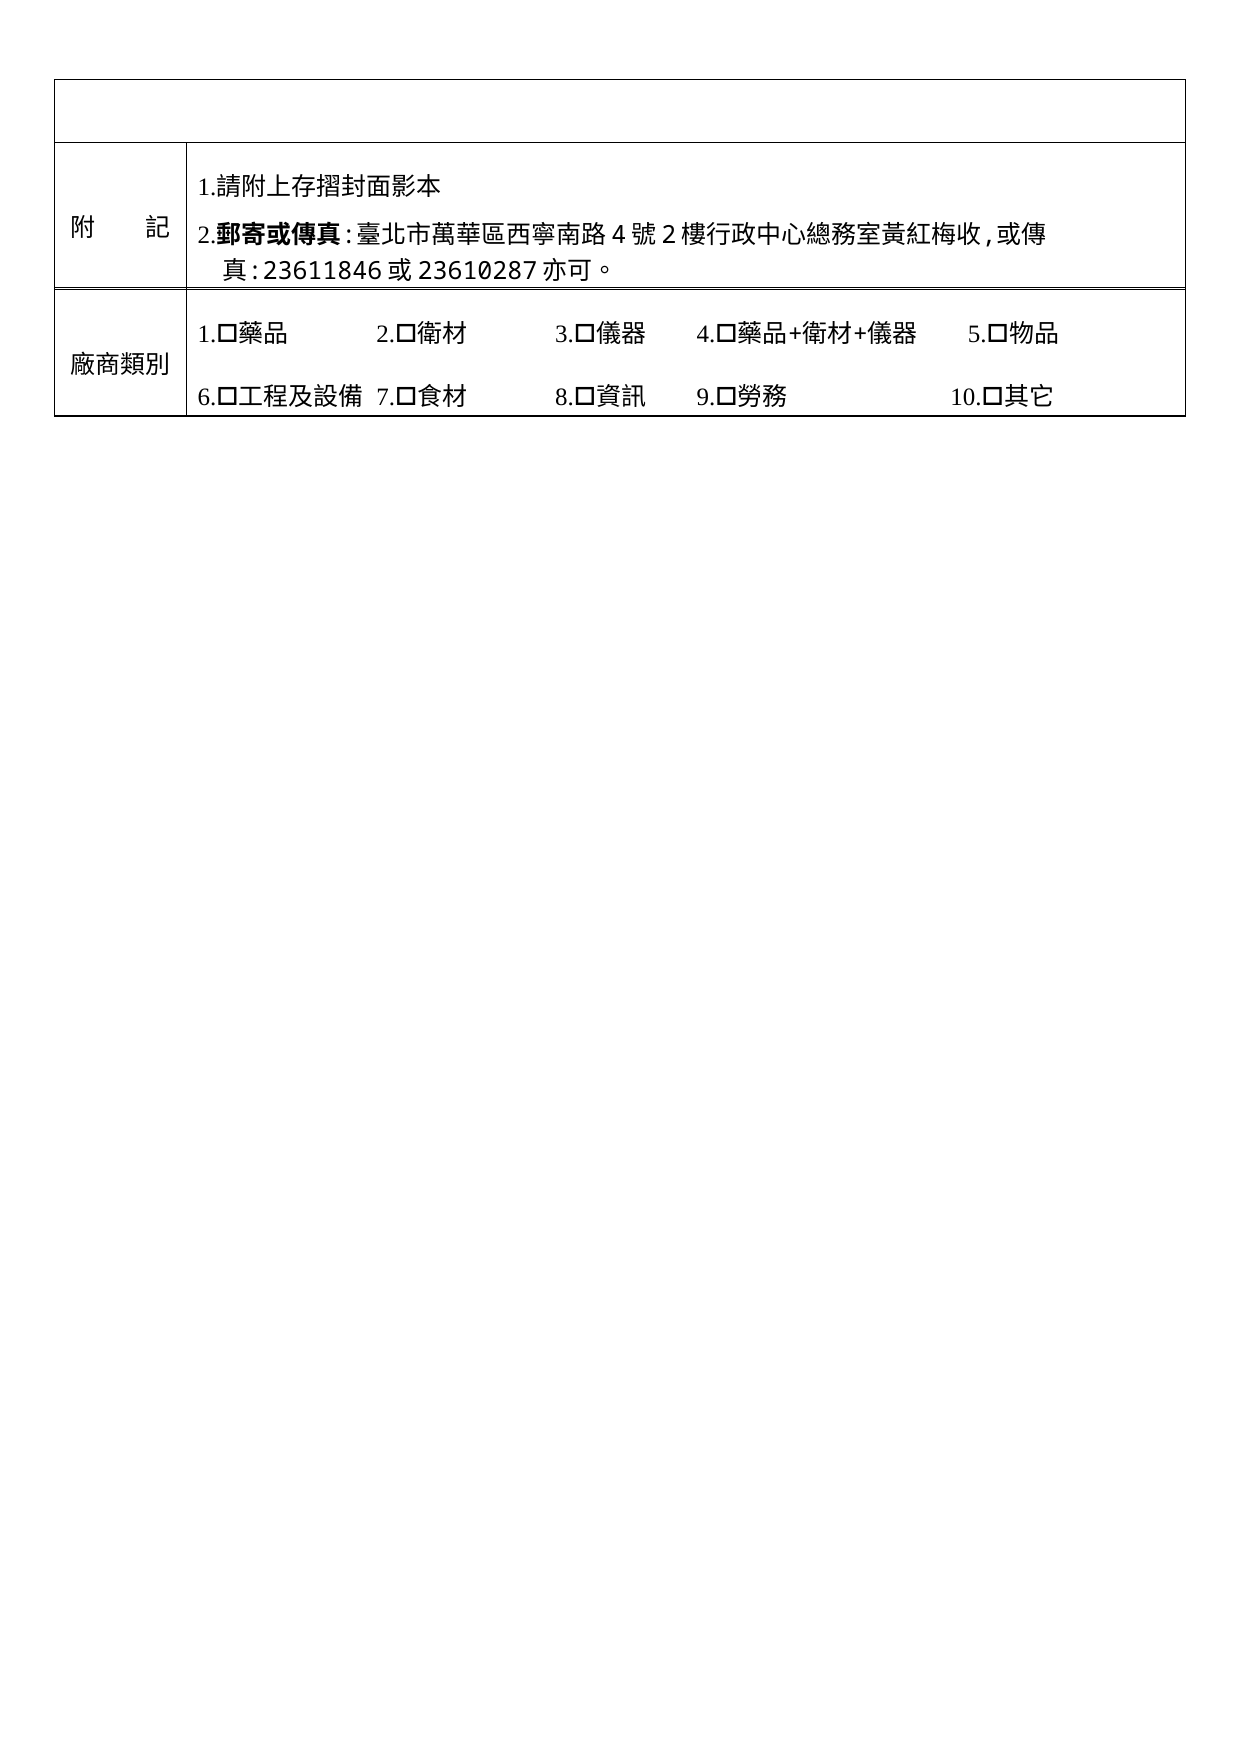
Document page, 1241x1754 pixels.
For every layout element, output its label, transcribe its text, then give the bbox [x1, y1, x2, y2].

table_cell 廠商類別 [55, 290, 186, 415]
table_cell [55, 80, 1185, 142]
table_cell 附 記 [55, 143, 186, 287]
table_cell 1.藥品 2.衛材 3.儀器 4.藥品+衛材+儀器 5.物品 6.工程及設備 7.食材 8.資訊 9.勞務 10.其它 [187, 290, 1185, 415]
table_cell 1.請附上存摺封面影本 2.郵寄或傳真:臺北市萬華區西寧南路4號2樓行政中心總務室黃紅梅收,或傳真:23611846或23610287亦可。 [187, 143, 1185, 287]
